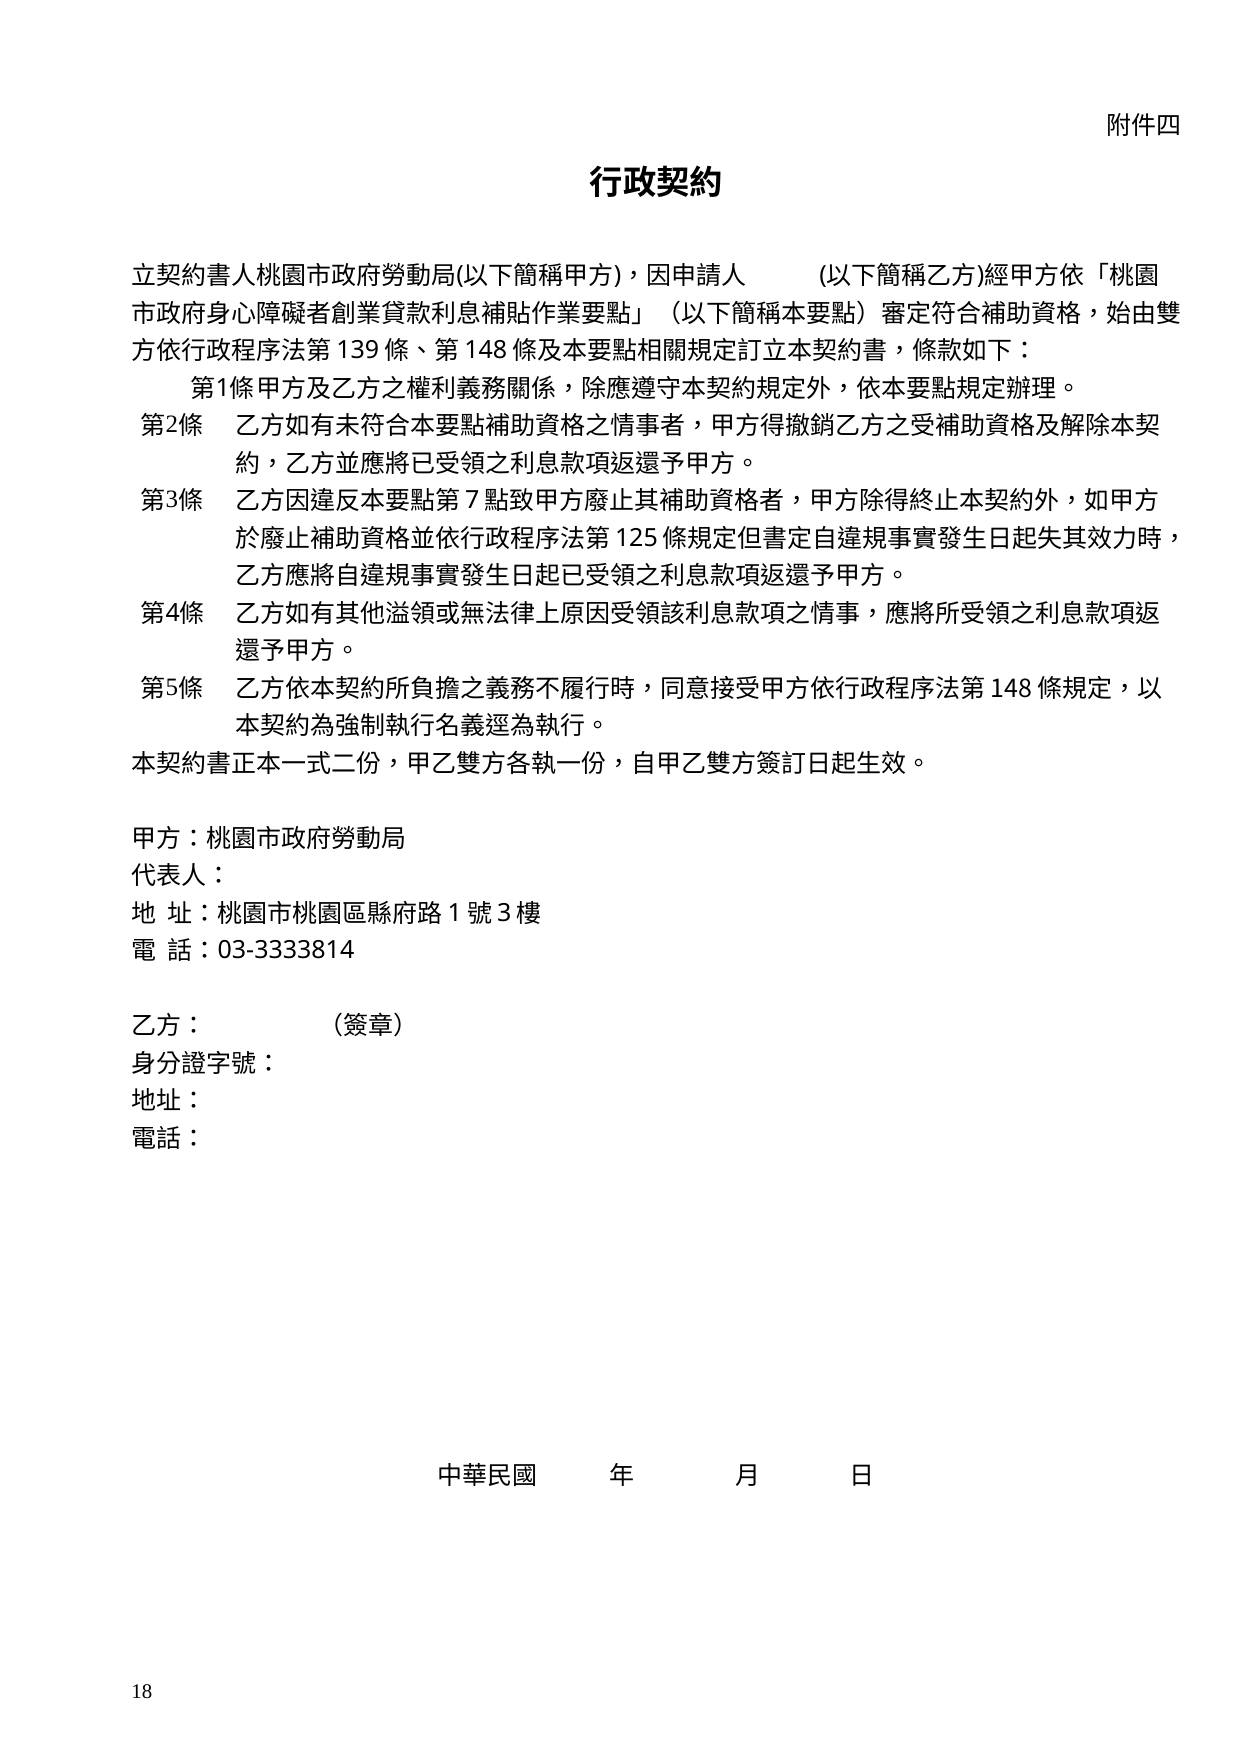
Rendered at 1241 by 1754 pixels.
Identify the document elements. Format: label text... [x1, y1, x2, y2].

text 本契約書正本一式二份，甲乙雙方各執一份，自甲乙雙方簽訂日起生效。 [131, 736, 1181, 774]
text 附件四 [131, 99, 1181, 136]
list 乙方依本契約所負擔之義務不履行時，同意接受甲方依行政程序法第 148條規定，以本契約為強制執行名義逕為執行。 [140, 661, 1181, 736]
list 乙方如有其他溢領或無法律上原因受領該利息款項之情事，應將所受領之利息款項返還予甲方。 [140, 586, 1181, 661]
text 中華民國 年 月 日 [131, 1449, 1181, 1486]
text 乙方： （簽章） [131, 999, 1181, 1036]
text 代表人： [131, 849, 1181, 886]
text 行政契約 [131, 136, 1181, 211]
text 地址： [131, 1074, 1181, 1111]
list 乙方因違反本要點第7點致甲方廢止其補助資格者，甲方除得終止本契約外，如甲方於廢止補助資格並依行政程序法第125條規定但書定自違規事實發生日起失其效力時，乙方應將自違規事實發生日起已受領之利息款項返還予甲方。 [140, 474, 1181, 586]
text 身分證字號： [131, 1036, 1181, 1074]
text 地 址：桃園市桃園區縣府路1號3樓 [131, 886, 1181, 924]
text 立契約書人桃園市政府勞動局(以下簡稱甲方)，因申請人 (以下簡稱乙方)經甲方依「桃園市政府身心障礙者創業貸款利息補貼作業要點」（以下簡稱本要點）審定符合補助資格，始由雙方依行政程序法第139條、第148條及本要點相關規定訂立本契約書，條款如下： [131, 249, 1181, 361]
list 甲方及乙方之權利義務關係，除應遵守本契約規定外，依本要點規定辦理。 [190, 361, 1181, 399]
list 乙方如有未符合本要點補助資格之情事者，甲方得撤銷乙方之受補助資格及解除本契 約，乙方並應將已受領之利息款項返還予甲方。 [140, 399, 1181, 474]
text 甲方：桃園市政府勞動局 [131, 811, 1181, 849]
text 電話： [131, 1111, 1181, 1149]
text 電 話：03-3333814 [131, 924, 1181, 961]
